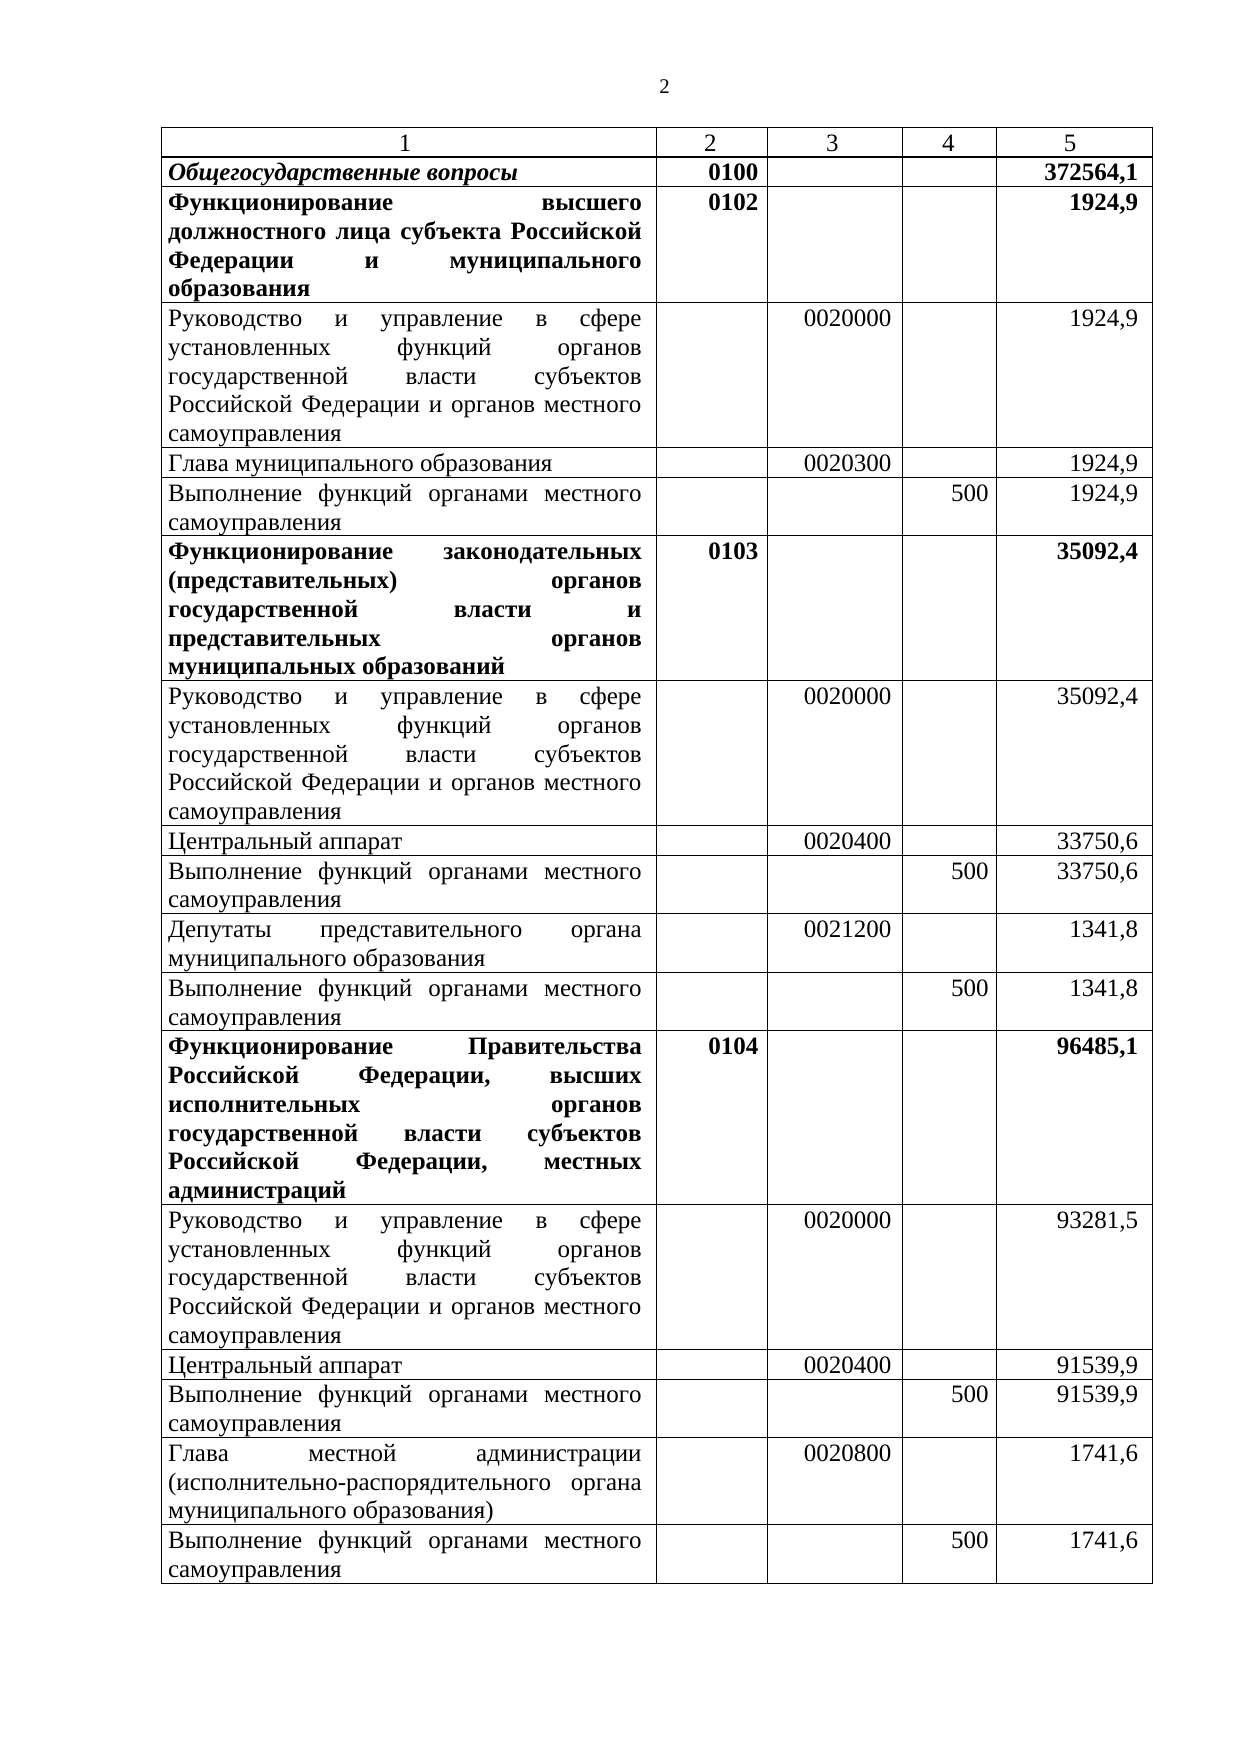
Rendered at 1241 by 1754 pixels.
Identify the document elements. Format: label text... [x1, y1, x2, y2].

table_cell [903, 303, 996, 447]
table_cell [768, 1380, 902, 1437]
table_cell Функционирование законодательных (представительных) органов государственной власти и представительных органов муниципальных образований [162, 536, 656, 680]
table_cell 91539,9 [997, 1350, 1152, 1378]
table_cell [657, 448, 767, 477]
table_cell [1153, 186, 1216, 302]
table_cell [1153, 477, 1216, 535]
table_cell 96485,1 [997, 1031, 1152, 1204]
table_cell [903, 1438, 996, 1524]
table_cell [903, 1031, 996, 1204]
table_cell [657, 856, 767, 913]
table_cell [903, 187, 996, 302]
table_cell 35092,4 [997, 681, 1152, 825]
table_header 3 [768, 128, 902, 156]
table_cell Депутаты представительного органа муниципального образования [162, 914, 656, 972]
table_cell 0020400 [768, 826, 902, 855]
table_cell [1153, 156, 1216, 186]
table_cell [1153, 1204, 1216, 1349]
table_cell Центральный аппарат [162, 1350, 656, 1378]
table_cell [1153, 302, 1216, 447]
table_cell [903, 914, 996, 972]
table_cell [768, 478, 902, 535]
table_cell [657, 478, 767, 535]
table_cell 35092,4 [997, 536, 1152, 680]
table_cell 0020800 [768, 1438, 902, 1524]
table_cell [903, 681, 996, 825]
table_cell Выполнение функций органами местного самоуправления [162, 973, 656, 1030]
table_cell 500 [903, 1380, 996, 1437]
table_cell Функционирование Правительства Российской Федерации, высших исполнительных органов государственной власти субъектов Российской Федерации, местных администраций [162, 1031, 656, 1204]
table_cell 1341,8 [997, 914, 1152, 972]
table_cell 0102 [657, 187, 767, 302]
table_cell 1741,6 [997, 1438, 1152, 1524]
table_cell [657, 1205, 767, 1349]
table_cell [1153, 825, 1216, 855]
table_cell 0100 [657, 158, 767, 186]
table_cell [768, 536, 902, 680]
table_cell Выполнение функций органами местного самоуправления [162, 478, 656, 535]
table_cell 33750,6 [997, 856, 1152, 913]
table_cell [903, 826, 996, 855]
table_cell 1341,8 [997, 973, 1152, 1030]
table_cell Центральный аппарат [162, 826, 656, 855]
table_cell [1153, 1030, 1216, 1204]
table_cell [657, 303, 767, 447]
table_cell [657, 914, 767, 972]
table_cell [657, 1438, 767, 1524]
table_cell Руководство и управление в сфере установленных функций органов государственной власти субъектов Российской Федерации и органов местного самоуправления [162, 303, 656, 447]
table_cell [1153, 1437, 1216, 1524]
table_cell Функционирование высшего должностного лица субъекта Российской Федерации и муниципального образования [162, 187, 656, 302]
table_header [1153, 127, 1216, 156]
table_cell [903, 448, 996, 477]
table_cell [657, 826, 767, 855]
table_cell [1153, 1524, 1216, 1583]
table_cell 372564,1 [997, 158, 1152, 186]
table_cell 1924,9 [997, 303, 1152, 447]
table_header 2 [657, 128, 767, 156]
table_cell [1153, 680, 1216, 825]
table_cell [657, 681, 767, 825]
table_cell [1153, 1349, 1216, 1378]
table_cell Руководство и управление в сфере установленных функций органов государственной власти субъектов Российской Федерации и органов местного самоуправления [162, 1205, 656, 1349]
table_cell [768, 1525, 902, 1583]
table_cell Выполнение функций органами местного самоуправления [162, 1380, 656, 1437]
table_cell 1924,9 [997, 187, 1152, 302]
table_cell [1153, 1379, 1216, 1437]
table_cell [1153, 447, 1216, 477]
table_cell 0020000 [768, 303, 902, 447]
table_cell Выполнение функций органами местного самоуправления [162, 856, 656, 913]
table_cell [903, 1350, 996, 1378]
table_cell [1153, 855, 1216, 913]
table_cell 1924,9 [997, 448, 1152, 477]
table_cell 500 [903, 478, 996, 535]
table_cell Глава местной администрации (исполнительно-распорядительного органа муниципального образования) [162, 1438, 656, 1524]
table_cell [768, 158, 902, 186]
table_cell 1924,9 [997, 478, 1152, 535]
table_cell Руководство и управление в сфере установленных функций органов государственной власти субъектов Российской Федерации и органов местного самоуправления [162, 681, 656, 825]
table_cell 500 [903, 856, 996, 913]
table_cell 500 [903, 973, 996, 1030]
table_cell 0020400 [768, 1350, 902, 1378]
table_cell [657, 1525, 767, 1583]
table_cell [903, 536, 996, 680]
table_cell 93281,5 [997, 1205, 1152, 1349]
table_header 1 [162, 128, 656, 156]
table_cell 0020000 [768, 681, 902, 825]
table_header 5 [997, 128, 1152, 156]
table_cell Глава муниципального образования [162, 448, 656, 477]
table_cell [657, 1380, 767, 1437]
table_cell 0103 [657, 536, 767, 680]
table_cell [768, 856, 902, 913]
table_cell [1153, 972, 1216, 1030]
table_cell 0020300 [768, 448, 902, 477]
table_cell [657, 973, 767, 1030]
table_cell [768, 187, 902, 302]
table_cell [1153, 535, 1216, 680]
table_cell 500 [903, 1525, 996, 1583]
table_cell [903, 1205, 996, 1349]
table_cell Общегосударственные вопросы [162, 158, 656, 186]
table_cell [768, 973, 902, 1030]
table_cell 0020000 [768, 1205, 902, 1349]
table_cell 91539,9 [997, 1380, 1152, 1437]
table_cell [1153, 913, 1216, 972]
table_cell Выполнение функций органами местного самоуправления [162, 1525, 656, 1583]
table_cell 1741,6 [997, 1525, 1152, 1583]
table_cell [657, 1350, 767, 1378]
table_cell [768, 1031, 902, 1204]
table_header 4 [903, 128, 996, 156]
table_cell 33750,6 [997, 826, 1152, 855]
table_cell [903, 158, 996, 186]
table_cell 0104 [657, 1031, 767, 1204]
table_cell 0021200 [768, 914, 902, 972]
